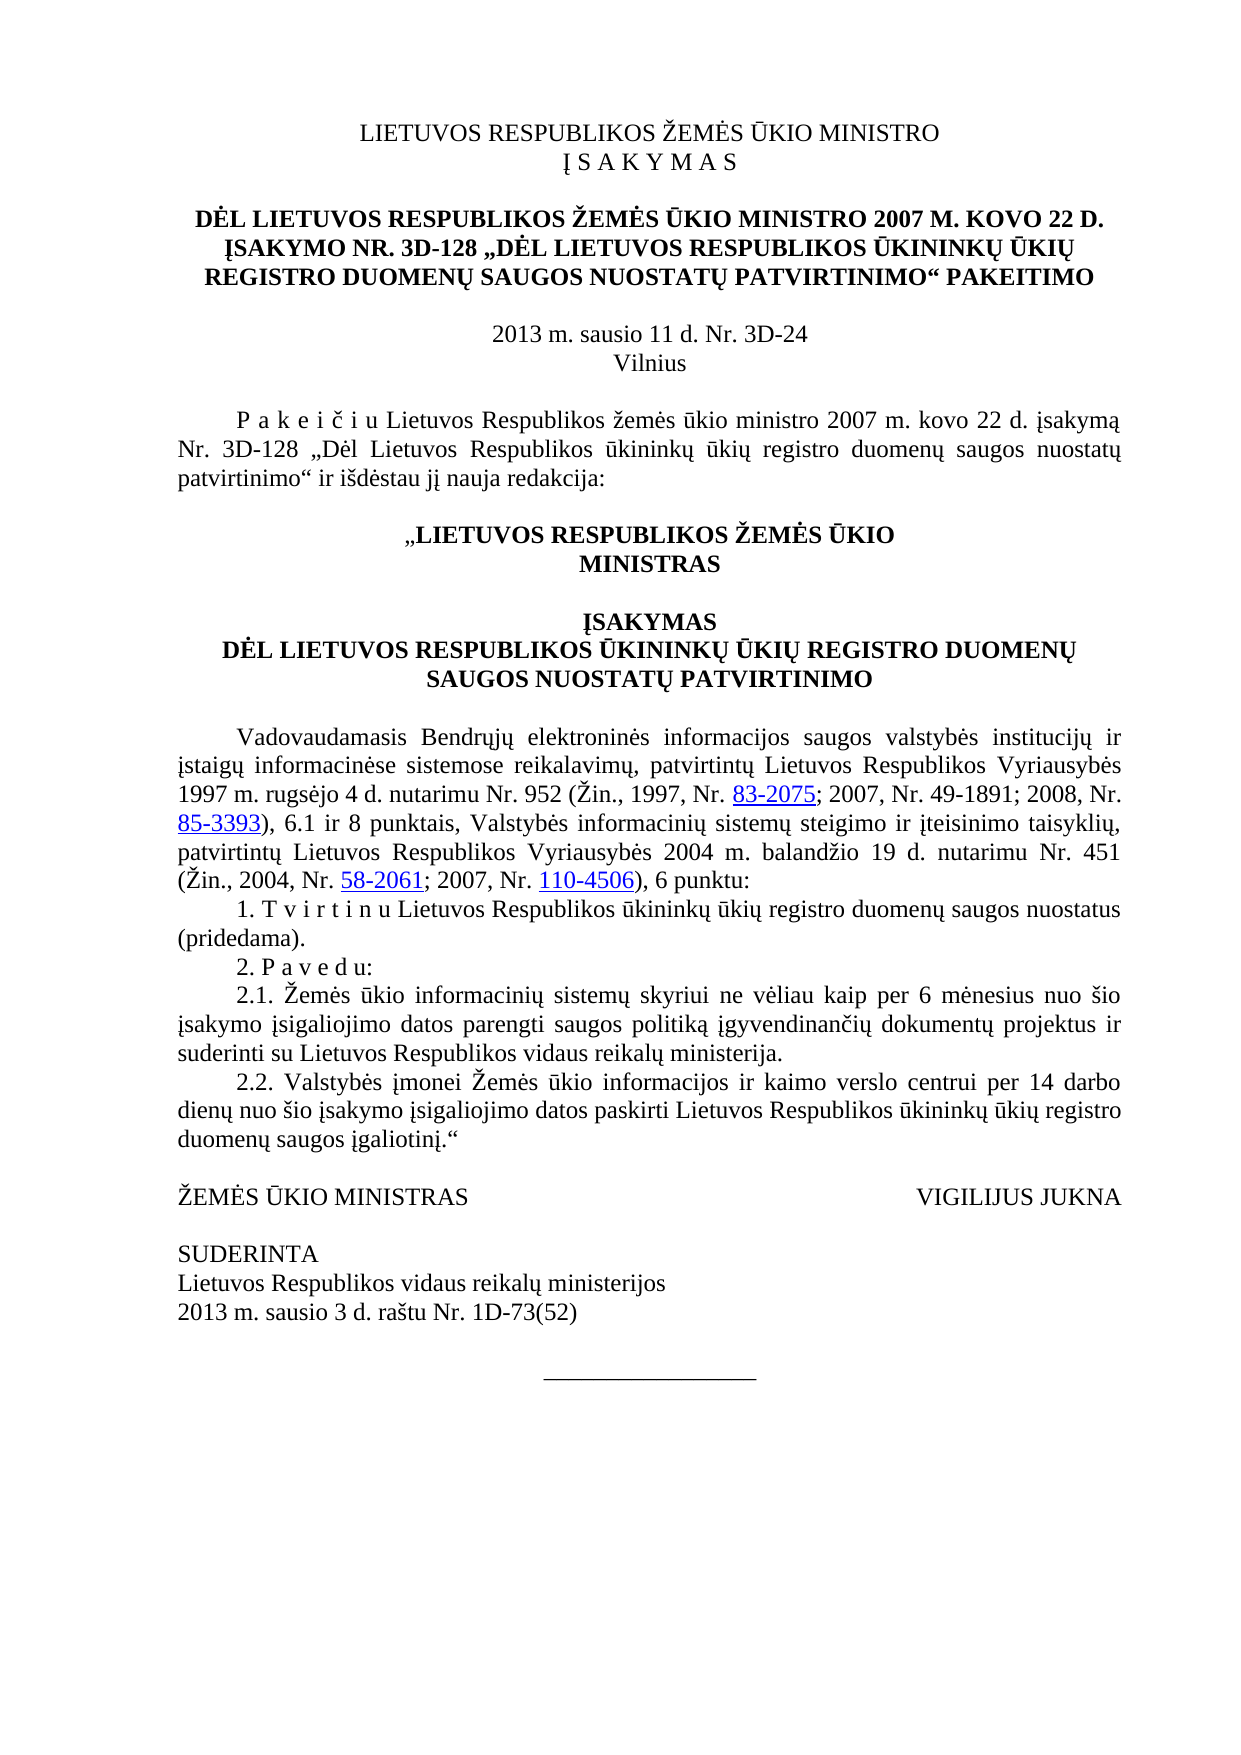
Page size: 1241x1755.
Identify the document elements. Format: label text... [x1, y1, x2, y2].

text 2.1. Žemės ūkio informacinių sistemų skyriui ne vėliau kaip per 6 mėnesius nuo šio įsakymo įsigaliojimo datos parengti saugos politiką įgyvendinančių dokumentų projektus ir suderinti su Lietuvos Respublikos vidaus reikalų ministerija. [177, 981, 1122, 1067]
text 1. T v i r t i n u Lietuvos Respublikos ūkininkų ūkių registro duomenų saugos nuostatus (pridedama). [177, 894, 1122, 952]
text DĖL LIETUVOS RESPUBLIKOS ŽEMĖS ŪKIO MINISTRO 2007 M. KOVO 22 D. ĮSAKYMO NR. 3D-128 „DĖL LIETUVOS RESPUBLIKOS ŪKININKŲ ŪKIŲ REGISTRO DUOMENŲ SAUGOS NUOSTATŲ PATVIRTINIMO“ PAKEITIMO [177, 204, 1122, 291]
text P a k e i č i u Lietuvos Respublikos žemės ūkio ministro 2007 m. kovo 22 d. įsakymą Nr. 3D-128 „Dėl Lietuvos Respublikos ūkininkų ūkių registro duomenų saugos nuostatų patvirtinimo“ ir išdėstau jį nauja redakcija: [177, 406, 1122, 492]
text SUDERINTA [177, 1239, 1122, 1268]
text DĖL LIETUVOS RESPUBLIKOS ŪKININKŲ ŪKIŲ REGISTRO DUOMENŲ SAUGOS NUOSTATŲ PATVIRTINIMO [177, 636, 1122, 693]
text Vadovaudamasis Bendrųjų elektroninės informacijos saugos valstybės institucijų ir įstaigų informacinėse sistemose reikalavimų, patvirtintų Lietuvos Respublikos Vyriausybės 1997 m. rugsėjo 4 d. nutarimu Nr. 952 (Žin., 1997, Nr. 83-2075; 2007, Nr. 49-1891; 2008, Nr. 85-3393), 6.1 ir 8 punktais, Valstybės informacinių sistemų steigimo ir įteisinimo taisyklių, patvirtintų Lietuvos Respublikos Vyriausybės 2004 m. balandžio 19 d. nutarimu Nr. 451 (Žin., 2004, Nr. 58-2061; 2007, Nr. 110-4506), 6 punktu: [177, 722, 1122, 894]
text 2. P a v e d u: [177, 952, 1122, 981]
text ĮSAKYMAS [177, 607, 1122, 636]
text 2.2. Valstybės įmonei Žemės ūkio informacijos ir kaimo verslo centrui per 14 darbo dienų nuo šio įsakymo įsigaliojimo datos paskirti Lietuvos Respublikos ūkininkų ūkių registro duomenų saugos įgaliotinį.“ [177, 1067, 1122, 1153]
text 2013 m. sausio 3 d. raštu Nr. 1D-73(52) [177, 1297, 1122, 1326]
text LIETUVOS RESPUBLIKOS ŽEMĖS ŪKIO MINISTRO [177, 118, 1122, 147]
text MINISTRAS [177, 549, 1122, 578]
text _________________ [177, 1354, 1122, 1383]
text Žemės ūkio ministras Vigilijus Jukna [177, 1182, 1122, 1211]
text 2013 m. sausio 11 d. Nr. 3D-24 [177, 319, 1122, 348]
text Į S A K Y M A S [177, 147, 1122, 176]
text Vilnius [177, 348, 1122, 377]
text Lietuvos Respublikos vidaus reikalų ministerijos [177, 1268, 1122, 1297]
text „LIETUVOS RESPUBLIKOS ŽEMĖS ŪKIO [177, 521, 1122, 549]
